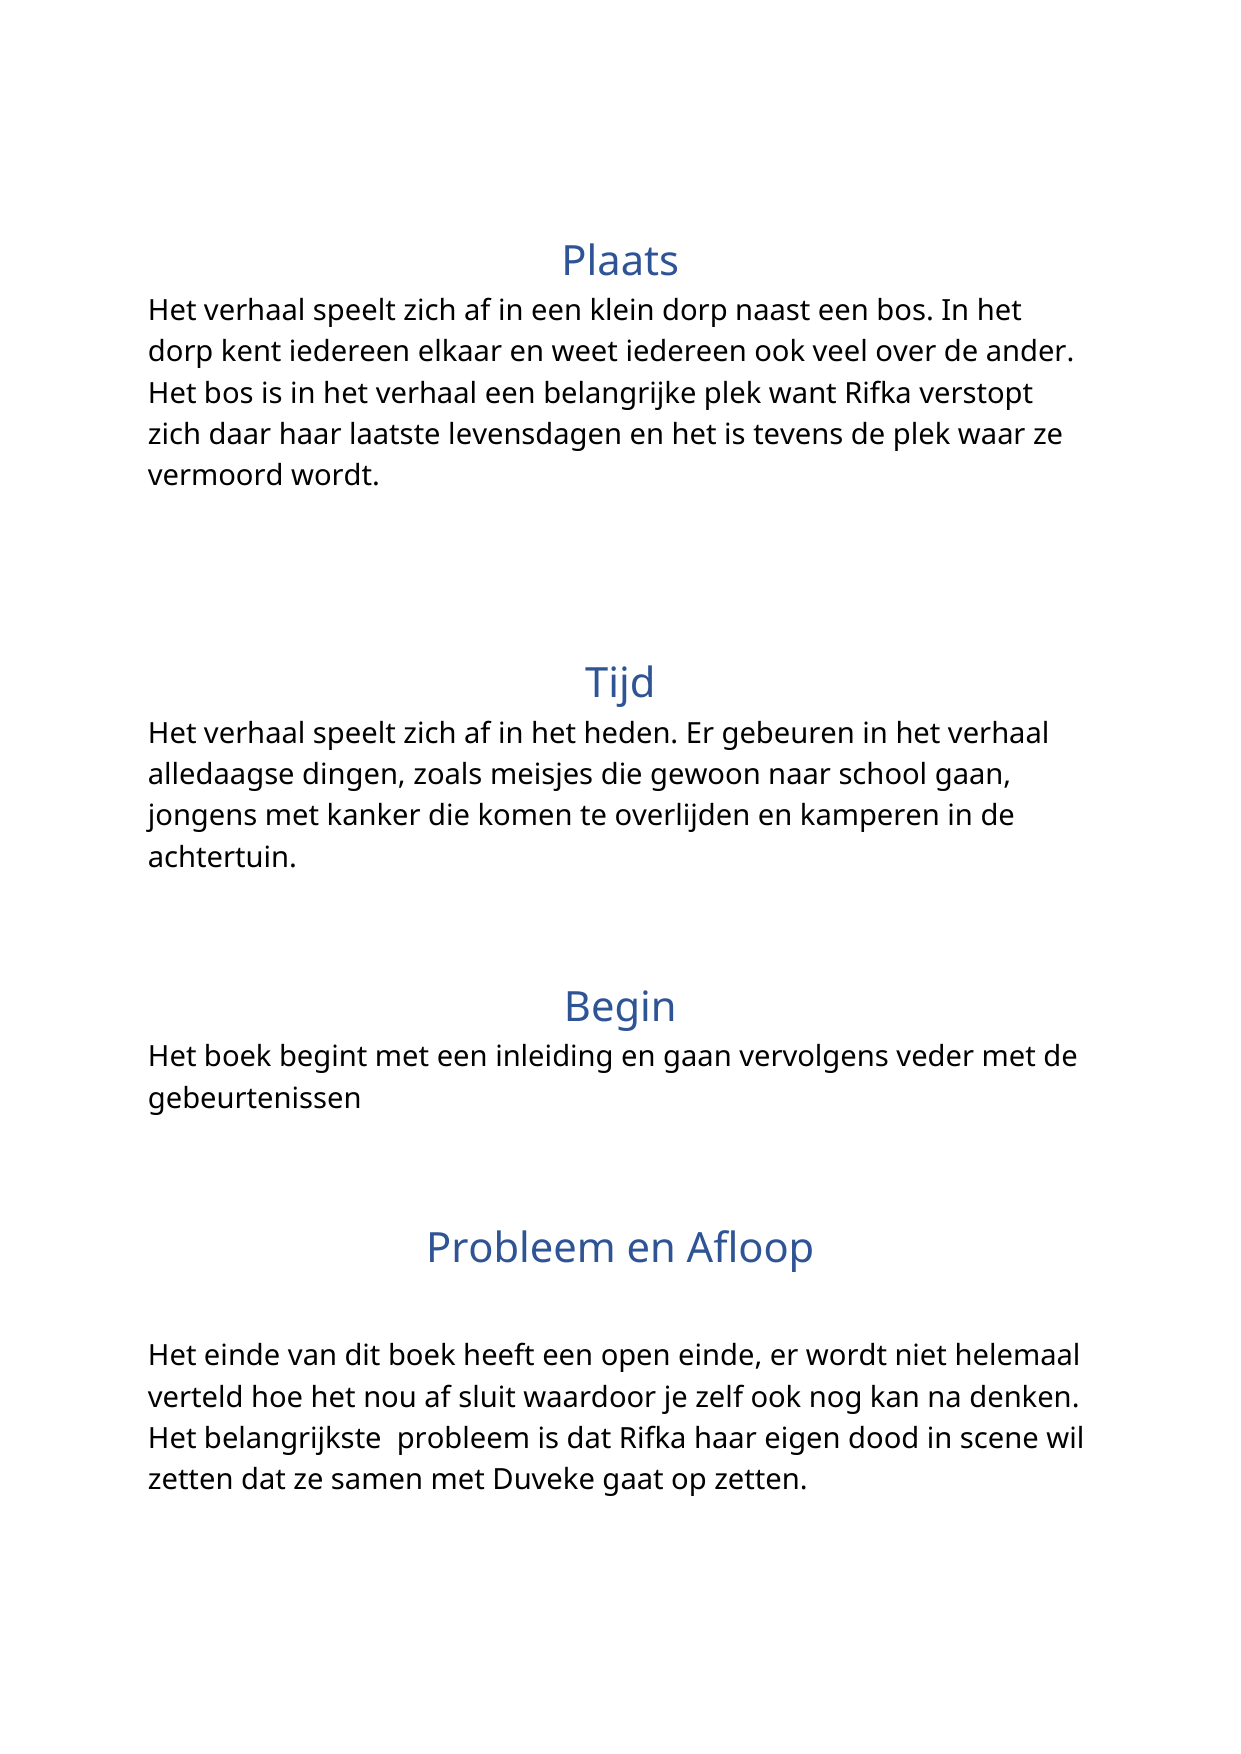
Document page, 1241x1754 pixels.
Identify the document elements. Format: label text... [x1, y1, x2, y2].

text Het verhaal speelt zich af in het heden. Er gebeuren in het verhaal alledaagse dingen, zoals meisjes die gewoon naar school gaan, jongens met kanker die komen te overlijden en kamperen in de achtertuin. [148, 712, 1093, 876]
text Het verhaal speelt zich af in een klein dorp naast een bos. In het dorp kent iedereen elkaar en weet iedereen ook veel over de ander. Het bos is in het verhaal een belangrijke plek want Rifka verstopt zich daar haar laatste levensdagen en het is tevens de plek waar ze vermoord wordt. [148, 289, 1093, 494]
subtitle Begin [148, 977, 1093, 1033]
subtitle Probleem en Afloop [148, 1218, 1093, 1274]
subtitle Tijd [148, 653, 1093, 710]
subtitle Plaats [148, 231, 1093, 287]
text Het einde van dit boek heeft een open einde, er wordt niet helemaal verteld hoe het nou af sluit waardoor je zelf ook nog kan na denken. Het belangrijkste probleem is dat Rifka haar eigen dood in scene wil zetten dat ze samen met Duveke gaat op zetten. [148, 1335, 1093, 1498]
text Het boek begint met een inleiding en gaan vervolgens veder met de gebeurtenissen [148, 1036, 1093, 1117]
